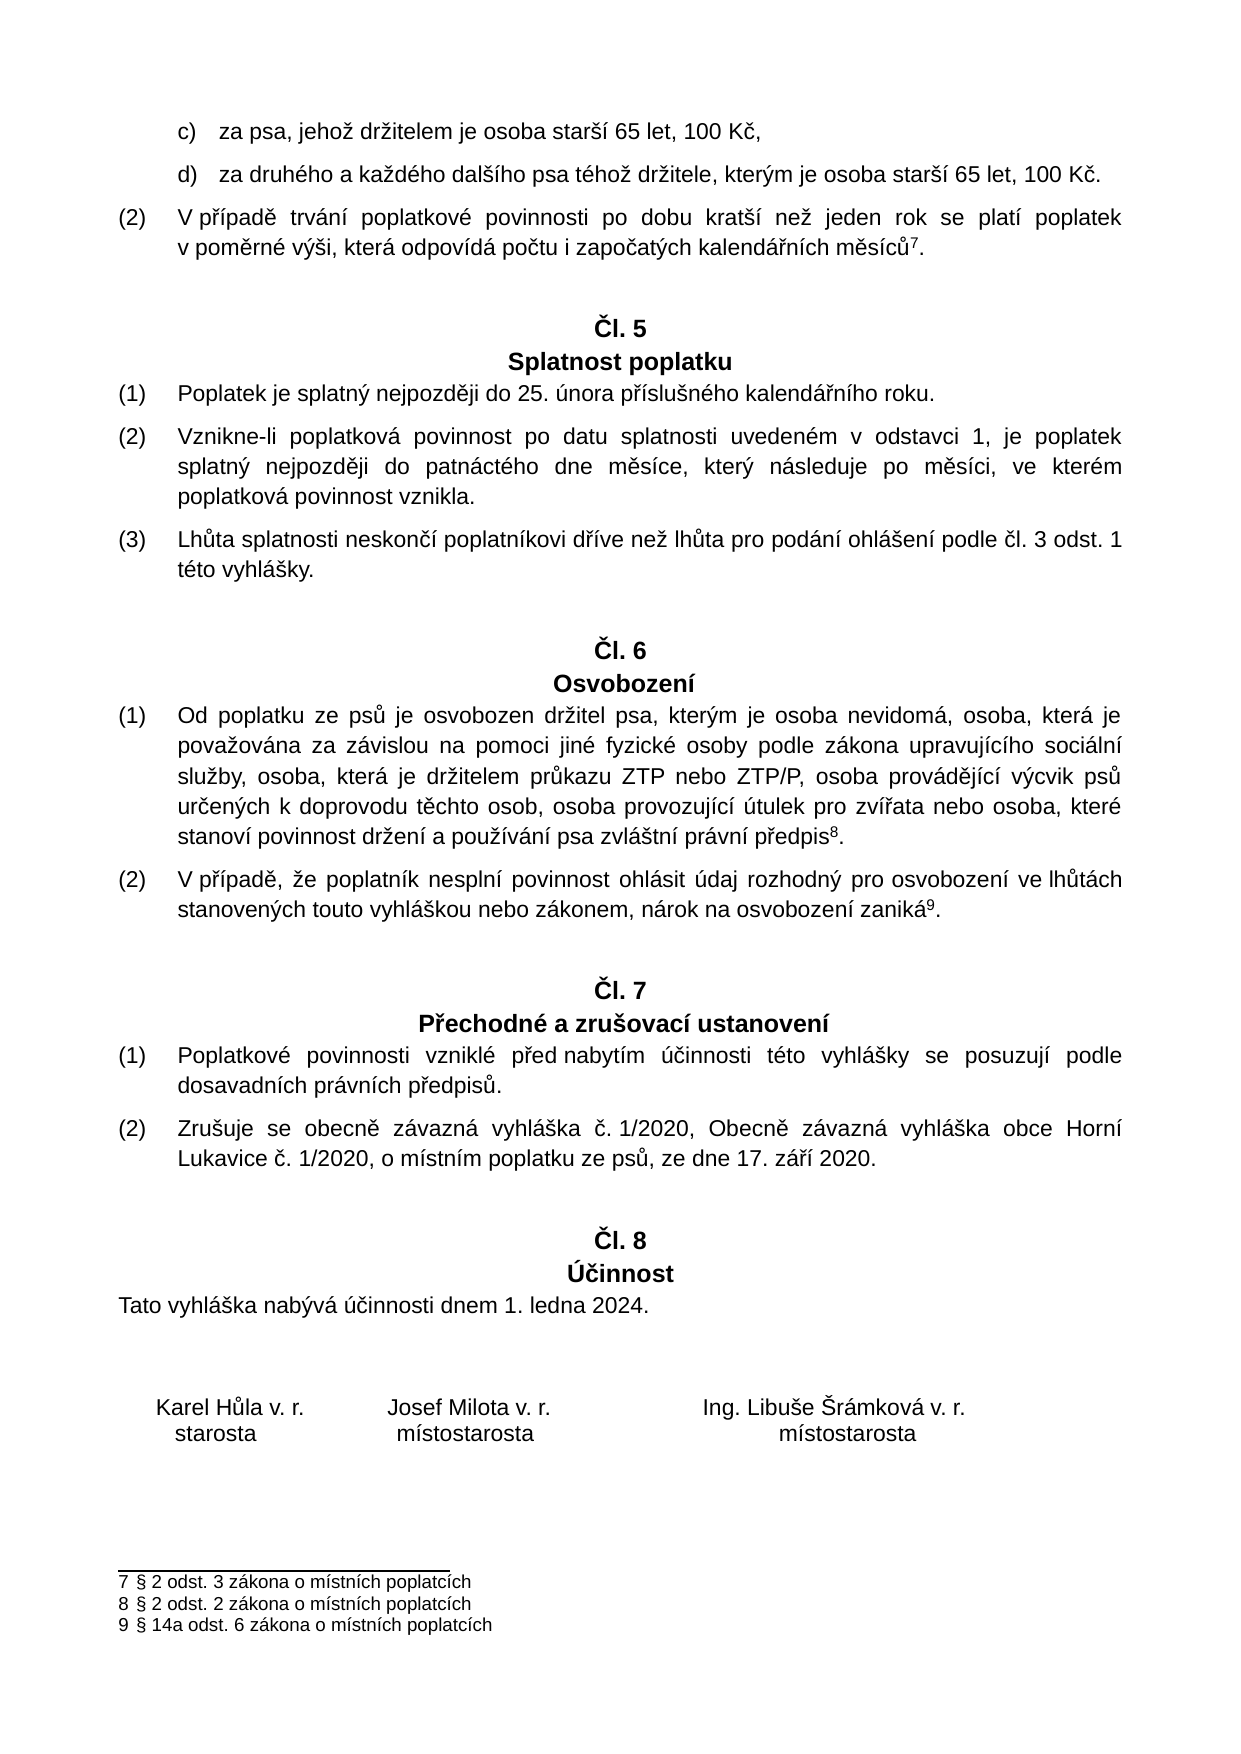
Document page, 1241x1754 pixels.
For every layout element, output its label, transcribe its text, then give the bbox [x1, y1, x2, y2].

list Zrušuje se obecně závazná vyhláška č. 1/2020, Obecně závazná vyhláška obce Horní Lukavice č. 1/2020, o místním poplatku ze psů, ze dne 17. září 2020. [118, 1115, 1122, 1172]
text Tato vyhláška nabývá účinnosti dnem 1. ledna 2024. [118, 1292, 1122, 1318]
list V případě, že poplatník nesplní povinnost ohlásit údaj rozhodný pro osvobození ve lhůtách stanovených touto vyhláškou nebo zákonem, nárok na osvobození zaniká. [118, 866, 1122, 922]
subtitle Čl. 8 Účinnost [118, 1226, 1122, 1287]
list Poplatek je splatný nejpozději do 25. února příslušného kalendářního roku. [118, 380, 1122, 406]
subtitle Čl. 7 Přechodné a zrušovací ustanovení [118, 976, 1122, 1038]
list § 14a odst. 6 zákona o místních poplatcích [118, 1614, 1122, 1635]
list za psa, jehož držitelem je osoba starší 65 let, 100 Kč, [177, 118, 1122, 144]
list za druhého a každého dalšího psa téhož držitele, kterým je osoba starší 65 let, 100 Kč. [177, 161, 1122, 187]
list § 2 odst. 2 zákona o místních poplatcích [118, 1592, 1122, 1614]
list Od poplatku ze psů je osvobozen držitel psa, kterým je osoba nevidomá, osoba, která je považována za závislou na pomoci jiné fyzické osoby podle zákona upravujícího sociální služby, osoba, která je držitelem průkazu ZTP nebo ZTP/P, osoba provádějící výcvik psů určených k doprovodu těchto osob, osoba provozující útulek pro zvířata nebo osoba, které stanoví povinnost držení a používání psa zvláštní právní předpis. [118, 702, 1122, 849]
subtitle Čl. 6 Osvobození [118, 636, 1122, 698]
list Lhůta splatnosti neskončí poplatníkovi dříve než lhůta pro podání ohlášení podle čl. 3 odst. 1 této vyhlášky. [118, 526, 1122, 582]
list § 2 odst. 3 zákona o místních poplatcích [118, 1571, 1122, 1592]
table_header Ing. Libuše Šrámková v. r. místostarosta [620, 1334, 1122, 1452]
table_header Karel Hůla v. r. Josef Milota v. r. starosta místostarosta [118, 1334, 620, 1452]
list Poplatkové povinnosti vzniklé před nabytím účinnosti této vyhlášky se posuzují podle dosavadních právních předpisů. [118, 1042, 1122, 1099]
list V případě trvání poplatkové povinnosti po dobu kratší než jeden rok se platí poplatek v poměrné výši, která odpovídá počtu i započatých kalendářních měsíců. [118, 203, 1122, 260]
subtitle Čl. 5 Splatnost poplatku [118, 314, 1122, 376]
list Vznikne-li poplatková povinnost po datu splatnosti uvedeném v odstavci 1, je poplatek splatný nejpozději do patnáctého dne měsíce, který následuje po měsíci, ve kterém poplatková povinnost vznikla. [118, 423, 1122, 509]
